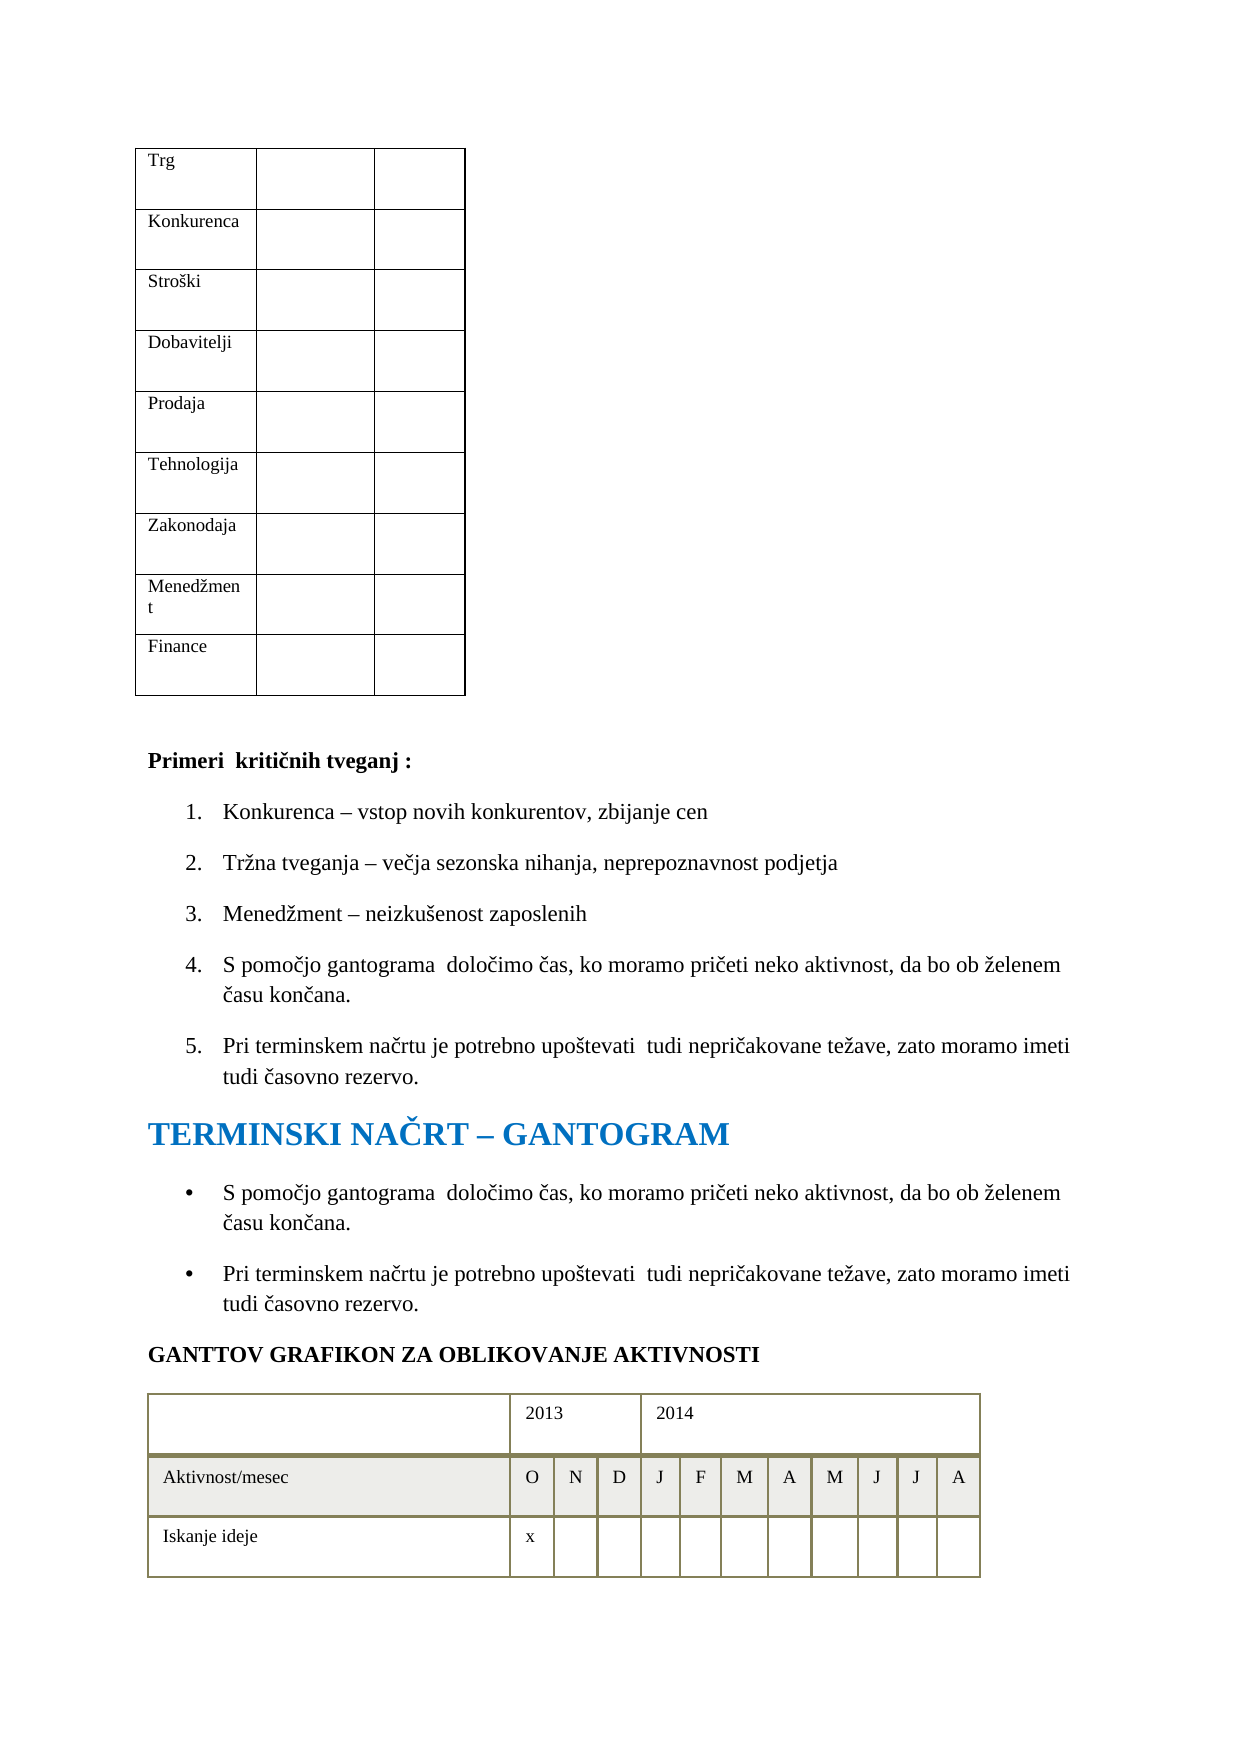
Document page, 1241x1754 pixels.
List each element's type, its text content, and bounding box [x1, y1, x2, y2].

table_cell x [511, 1518, 553, 1576]
table_cell Aktivnost/mesec [149, 1458, 509, 1515]
table_cell [257, 210, 374, 269]
table_cell [257, 514, 374, 573]
table_header 2013 [511, 1395, 640, 1453]
table_cell M [722, 1458, 767, 1515]
table_cell [938, 1518, 979, 1576]
table_cell [257, 331, 374, 391]
table_cell [257, 149, 374, 208]
table_cell Iskanje ideje [149, 1518, 509, 1576]
table_cell D [599, 1458, 640, 1515]
table_cell [257, 392, 374, 452]
list Pri terminskem načrtu je potrebno upoštevati tudi nepričakovane težave, zato moramo imeti tudi časovno rezervo. [185, 1033, 1093, 1089]
list Tržna tveganja – večja sezonska nihanja, neprepoznavnost podjetja [185, 849, 1093, 876]
table_cell Tehnologija [136, 453, 256, 513]
table_cell [375, 210, 464, 269]
text GANTTOV GRAFIKON ZA OBLIKOVANJE AKTIVNOSTI [148, 1341, 1093, 1368]
table_cell F [681, 1458, 720, 1515]
table_cell A [938, 1458, 979, 1515]
table_cell O [511, 1458, 553, 1515]
table_cell [375, 514, 464, 573]
table_cell [769, 1518, 810, 1576]
list Konkurenca – vstop novih konkurentov, zbijanje cen [185, 798, 1093, 824]
table_cell [375, 453, 464, 513]
table_cell [859, 1518, 896, 1576]
text TERMINSKI NAČRT – GANTOGRAM [148, 1114, 1093, 1152]
table_cell J [899, 1458, 936, 1515]
table_cell [813, 1518, 857, 1576]
table_cell Menedžment [136, 575, 256, 634]
table_cell M [813, 1458, 857, 1515]
table_cell N [555, 1458, 596, 1515]
list Pri terminskem načrtu je potrebno upoštevati tudi nepričakovane težave, zato moramo imeti tudi časovno rezervo. [185, 1260, 1093, 1317]
table_cell [555, 1518, 596, 1576]
table_cell Konkurenca [136, 210, 256, 269]
table_cell [375, 331, 464, 391]
list Menedžment – neizkušenost zaposlenih [185, 900, 1093, 927]
table_cell [375, 635, 464, 695]
table_cell [681, 1518, 720, 1576]
table_cell [257, 575, 374, 634]
table_cell Stroški [136, 270, 256, 330]
table_cell [257, 635, 374, 695]
text Primeri kritičnih tveganj : [148, 747, 1093, 773]
table_cell [257, 453, 374, 513]
table_cell [375, 270, 464, 330]
table_cell Trg [136, 149, 256, 208]
list S pomočjo gantograma določimo čas, ko moramo pričeti neko aktivnost, da bo ob želenem času končana. [185, 951, 1093, 1008]
table_cell [375, 392, 464, 452]
table_cell J [642, 1458, 679, 1515]
table_cell J [859, 1458, 896, 1515]
table_cell Prodaja [136, 392, 256, 452]
table_cell [257, 270, 374, 330]
table_header [149, 1395, 509, 1453]
table_header 2014 [642, 1395, 979, 1453]
table_cell Zakonodaja [136, 514, 256, 573]
table_cell [375, 149, 464, 208]
table_cell [722, 1518, 767, 1576]
table_cell Finance [136, 635, 256, 695]
table_cell A [769, 1458, 810, 1515]
table_cell Dobavitelji [136, 331, 256, 391]
table_cell [642, 1518, 679, 1576]
list S pomočjo gantograma določimo čas, ko moramo pričeti neko aktivnost, da bo ob želenem času končana. [185, 1179, 1093, 1235]
table_cell [375, 575, 464, 634]
table_cell [899, 1518, 936, 1576]
table_cell [599, 1518, 640, 1576]
